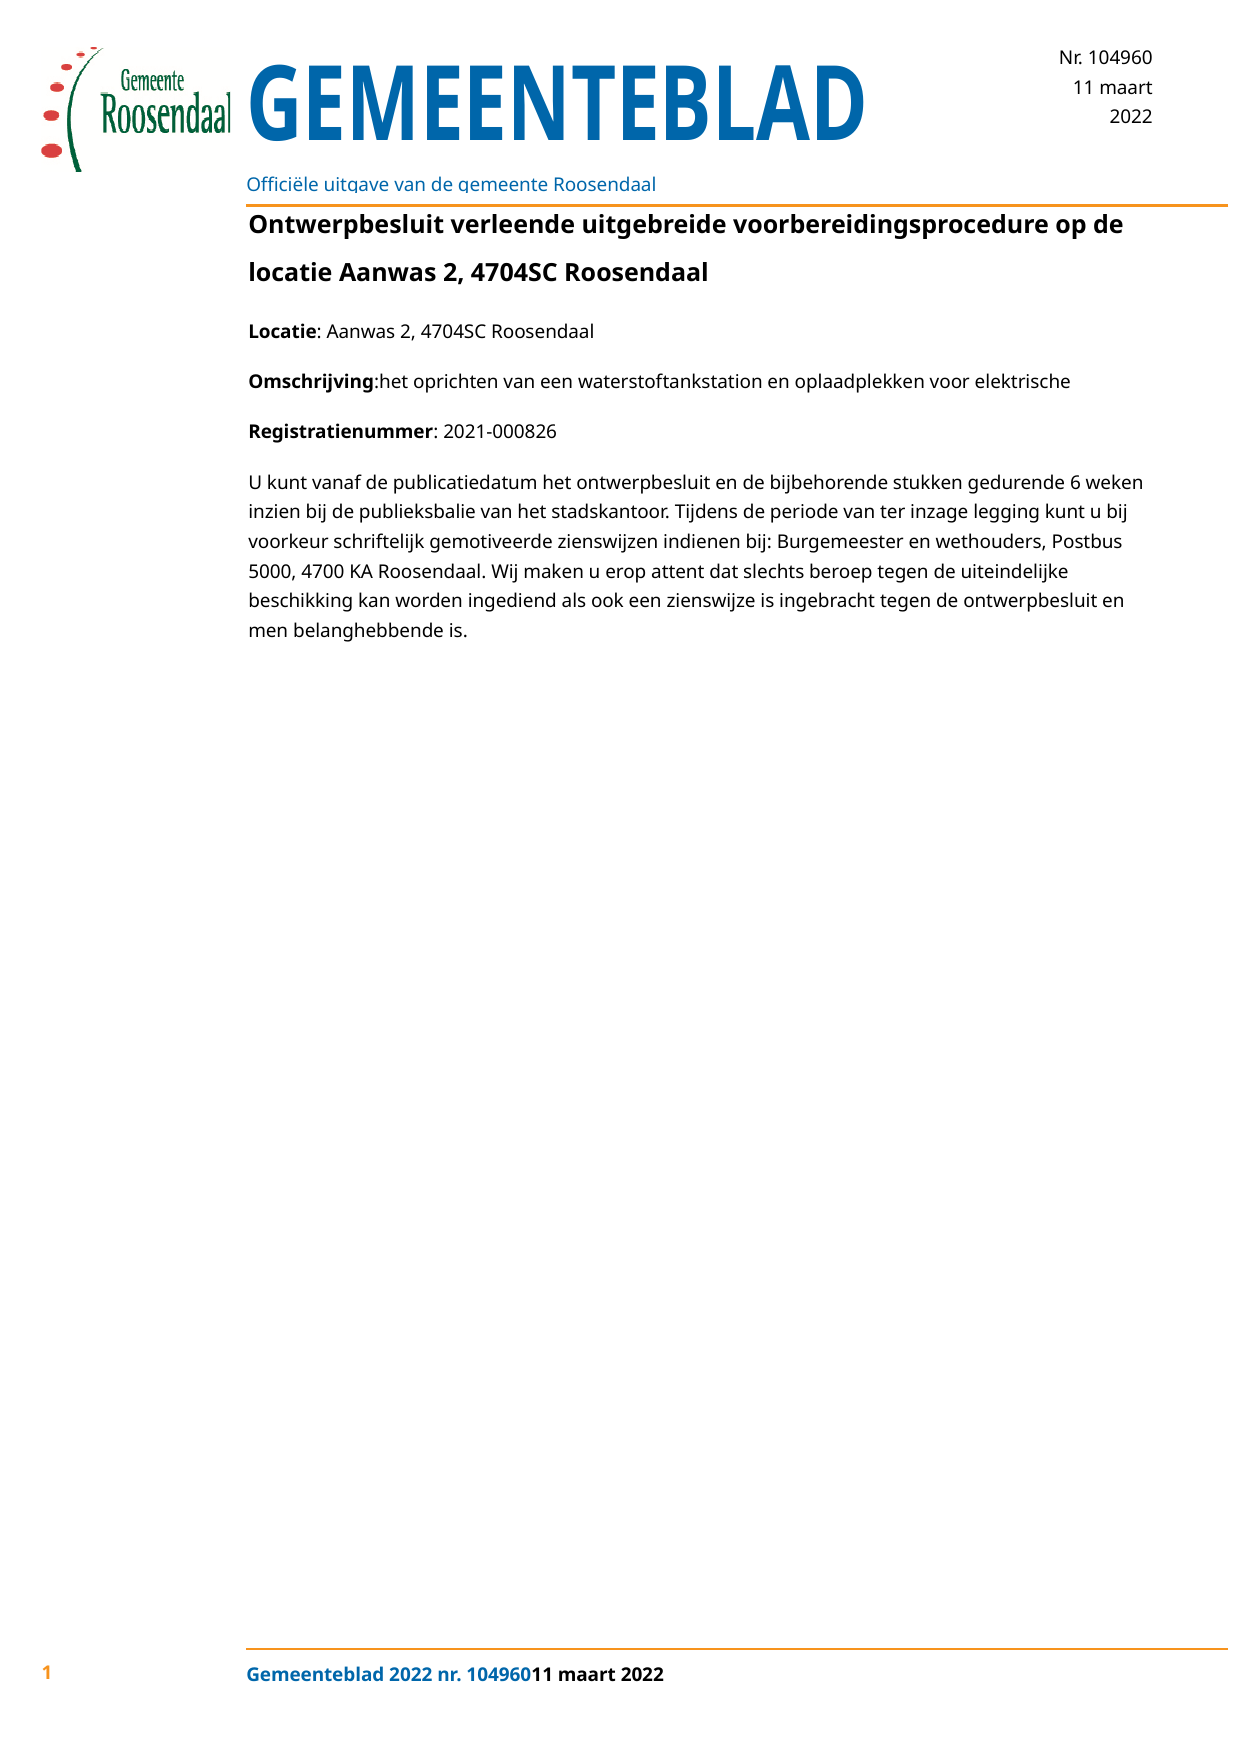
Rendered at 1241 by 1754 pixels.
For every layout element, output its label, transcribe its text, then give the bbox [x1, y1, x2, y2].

text Omschrijving:het oprichten van een waterstof­tanks­tation en oplaadple­kken voor elektrisc­he [248, 368, 1152, 394]
text U kunt vanaf de publicatiedatum het ontwerpbesluit en de bijbehorende stukken gedurende 6 weken inzien bij de publieksbalie van het stadskantoor. Tijdens de periode van ter inzage legging kunt u bij voorkeur schriftelijk gemotiveerde zienswijzen indienen bij: Burgemeester en wethouders, Postbus 5000, 4700 KA Roosendaal. Wij maken u erop attent dat slechts beroep tegen de uiteindelijke beschikking kan worden ingediend als ook een zienswijze is ingebracht tegen de ontwerpbesluit en men belanghebbende is. [248, 469, 1152, 643]
text Registratienummer: 2021-000826 [248, 419, 1152, 444]
text Locatie: Aanwas 2, 4704SC Roosendaal [248, 318, 1152, 344]
text Ontwerpbesluit verleende uitgebreide voorbereidingsprocedure op de locatie Aanwas 2, 4704SC Roosendaal [248, 207, 1152, 288]
picture [41, 47, 231, 172]
